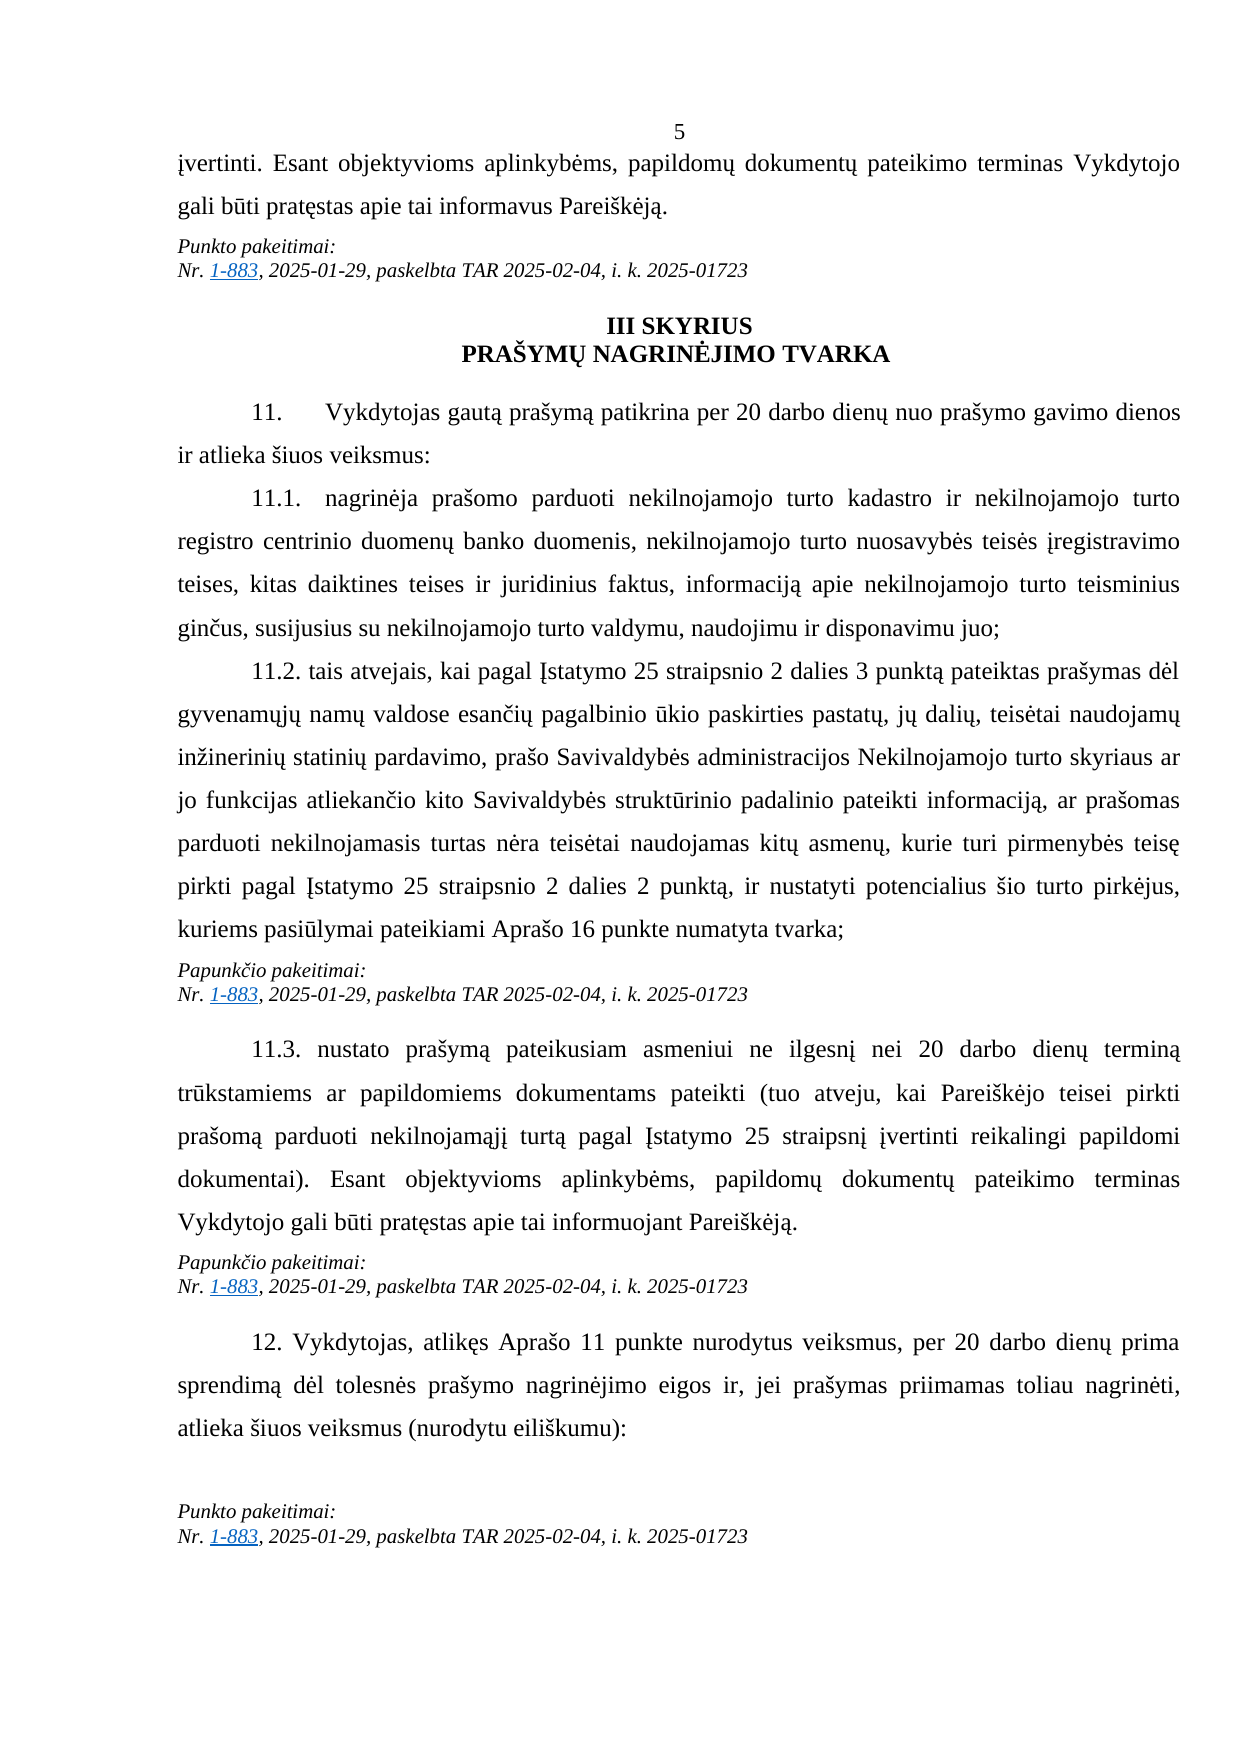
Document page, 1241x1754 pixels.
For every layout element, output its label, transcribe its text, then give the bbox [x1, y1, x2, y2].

text 12. Vykdytojas, atlikęs Aprašo 11 punkte nurodytus veiksmus, per 20 darbo dienų prima sprendimą dėl tolesnės prašymo nagrinėjimo eigos ir, jei prašymas priimamas toliau nagrinėti, atlieka šiuos veiksmus (nurodytu eiliškumu): [177, 1327, 1181, 1442]
text IiI SKYRIUS [177, 311, 1181, 339]
text 11.3. nustato prašymą pateikusiam asmeniui ne ilgesnį nei 20 darbo dienų terminą trūkstamiems ar papildomiems dokumentams pateikti (tuo atveju, kai Pareiškėjo teisei pirkti prašomą parduoti nekilnojamąjį turtą pagal Įstatymo 25 straipsnį įvertinti reikalingi papildomi dokumentai). Esant objektyvioms aplinkybėms, papildomų dokumentų pateikimo terminas Vykdytojo gali būti pratęstas apie tai informuojant Pareiškėją. [177, 1034, 1181, 1236]
text 11.1. nagrinėja prašomo parduoti nekilnojamojo turto kadastro ir nekilnojamojo turto registro centrinio duomenų banko duomenis, nekilnojamojo turto nuosavybės teisės įregistravimo teises, kitas daiktines teises ir juridinius faktus, informaciją apie nekilnojamojo turto teisminius ginčus, susijusius su nekilnojamojo turto valdymu, naudojimu ir disponavimu juo; [177, 483, 1181, 641]
text Nr. 1-883, 2025-01-29, paskelbta TAR 2025-02-04, i. k. 2025-01723 [177, 1274, 1181, 1298]
text Nr. 1-883, 2025-01-29, paskelbta TAR 2025-02-04, i. k. 2025-01723 [177, 1523, 1181, 1548]
text 11.2. tais atvejais, kai pagal Įstatymo 25 straipsnio 2 dalies 3 punktą pateiktas prašymas dėl gyvenamųjų namų valdose esančių pagalbinio ūkio paskirties pastatų, jų dalių, teisėtai naudojamų inžinerinių statinių pardavimo, prašo Savivaldybės administracijos Nekilnojamojo turto skyriaus ar jo funkcijas atliekančio kito Savivaldybės struktūrinio padalinio pateikti informaciją, ar prašomas parduoti nekilnojamasis turtas nėra teisėtai naudojamas kitų asmenų, kurie turi pirmenybės teisę pirkti pagal Įstatymo 25 straipsnio 2 dalies 2 punktą, ir nustatyti potencialius šio turto pirkėjus, kuriems pasiūlymai pateikiami Aprašo 16 punkte numatyta tvarka; [177, 656, 1181, 943]
text 11. Vykdytojas gautą prašymą patikrina per 20 darbo dienų nuo prašymo gavimo dienos ir atlieka šiuos veiksmus: [177, 397, 1181, 469]
text PRAŠYMŲ NAGRINĖJIMO TVARKA [177, 339, 1181, 368]
text Punkto pakeitimai: [177, 1499, 1181, 1523]
text Papunkčio pakeitimai: [177, 958, 1181, 982]
text Nr. 1-883, 2025-01-29, paskelbta TAR 2025-02-04, i. k. 2025-01723 [177, 982, 1181, 1006]
text įvertinti. Esant objektyvioms aplinkybėms, papildomų dokumentų pateikimo terminas Vykdytojo gali būti pratęstas apie tai informavus Pareiškėją. [177, 148, 1181, 219]
text Nr. 1-883, 2025-01-29, paskelbta TAR 2025-02-04, i. k. 2025-01723 [177, 258, 1181, 282]
text Papunkčio pakeitimai: [177, 1250, 1181, 1274]
text Punkto pakeitimai: [177, 234, 1181, 258]
